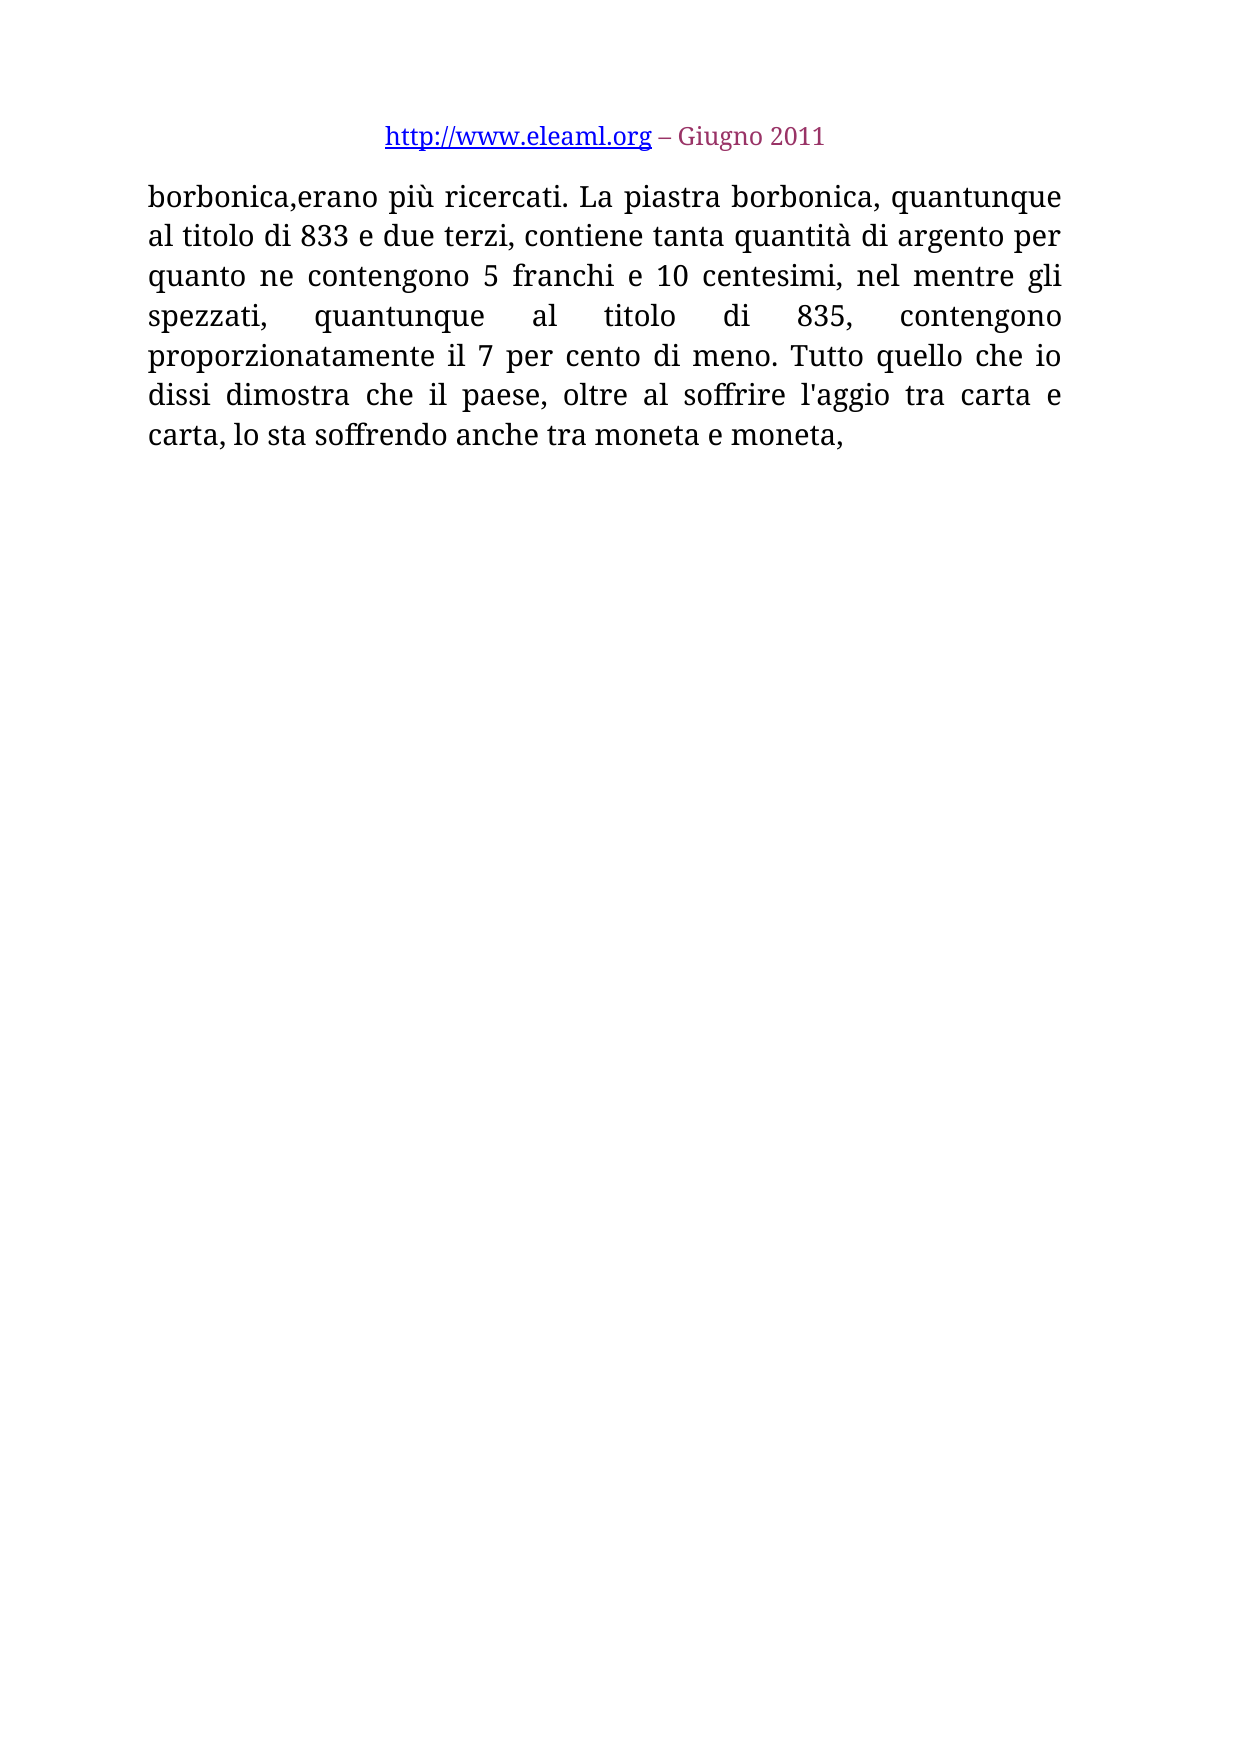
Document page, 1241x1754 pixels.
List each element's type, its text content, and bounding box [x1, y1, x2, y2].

text borbonica,erano più ricercati. La piastra borbonica, quantunque al titolo di 833 e due terzi, contiene tanta quantità di argento per quanto ne contengono 5 franchi e 10 centesimi, nel mentre gli spezzati, quantunque al titolo di 835, contengono proporzionatamente il 7 per cento di meno. Tutto quello che io dissi dimostra che il paese, oltre al soffrire l'aggio tra carta e carta, lo sta soffrendo anche tra moneta e moneta, [148, 176, 1063, 454]
